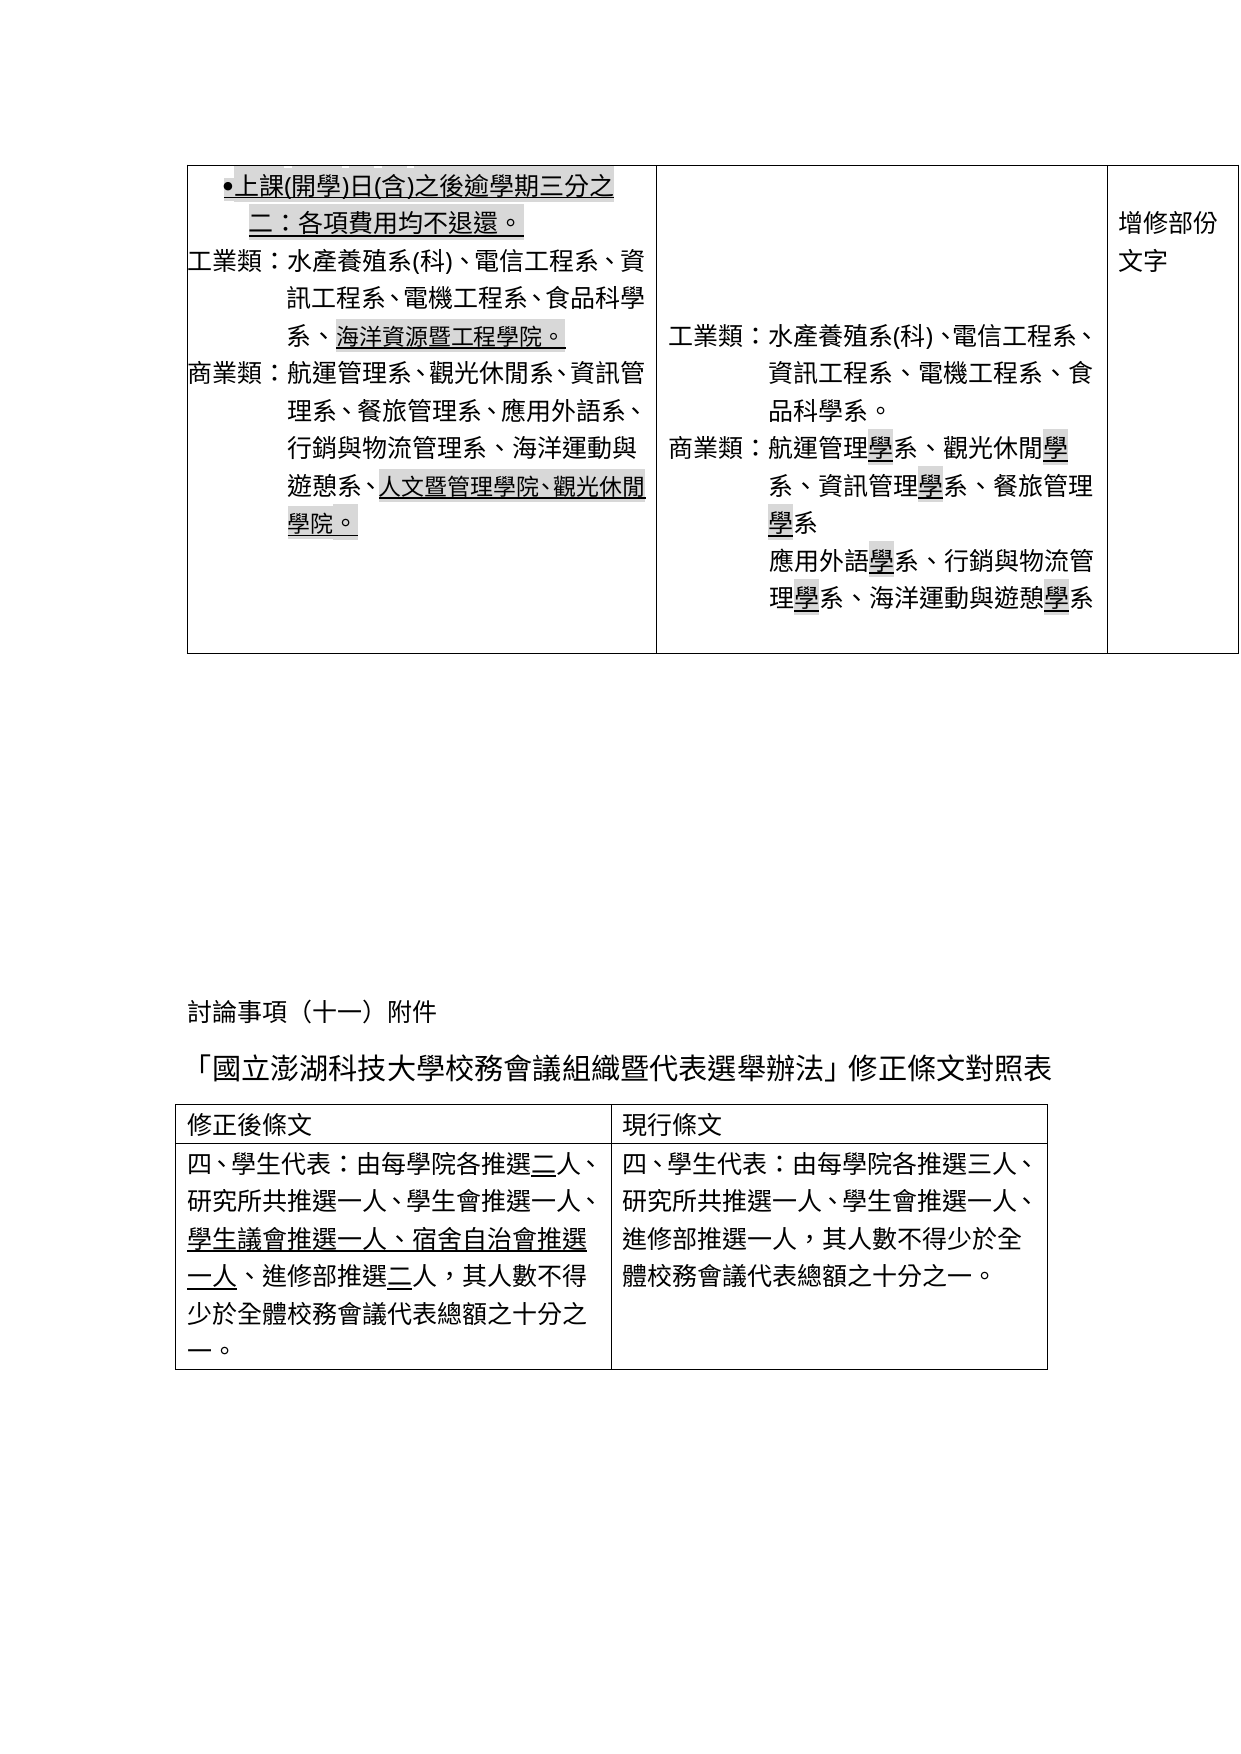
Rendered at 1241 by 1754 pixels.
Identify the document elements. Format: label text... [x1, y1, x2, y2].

table_header 修正後條文 [176, 1105, 611, 1143]
table_header 現行條文 [612, 1105, 1047, 1143]
table_cell 四、學生代表：由每學院各推選二人、研究所共推選一人、學生會推選一人、學生議會推選一人、宿舍自治會推選一人、進修部推選二人，其人數不得少於全體校務會議代表總額之十分之一。 [176, 1144, 611, 1369]
text 「國立澎湖科技大學校務會議組織暨代表選舉辦法」修正條文對照表 [187, 1029, 1053, 1104]
table_cell 四、學生代表：由每學院各推選三人、研究所共推選一人、學生會推選一人、進修部推選一人，其人數不得少於全體校務會議代表總額之十分之一。 [612, 1144, 1047, 1369]
table_cell 工業類：水產養殖系(科)、電信工程系、資訊工程系、電機工程系、食品科學系。 商業類：航運管理學系、觀光休閒學系、資訊管理學系、餐旅管理學系 應用外語學系、行銷與物流管理學系、海洋運動與遊憩學系 [657, 166, 1107, 653]
text 討論事項（十一）附件 [187, 992, 1053, 1029]
table_cell 增修部份文字 [1108, 166, 1238, 653]
table_cell 上課(開學)日(含)之後逾學期三分之二：各項費用均不退還。 工業類：水產養殖系(科)、電信工程系、資訊工程系、電機工程系、食品科學系、海洋資源暨工程學院。 商業類：航運管理系、觀光休閒系、資訊管理系、餐旅管理系、應用外語系、行銷與物流管理系、海洋運動與遊憩系、人文暨管理學院、觀光休閒學院。 [188, 166, 656, 653]
